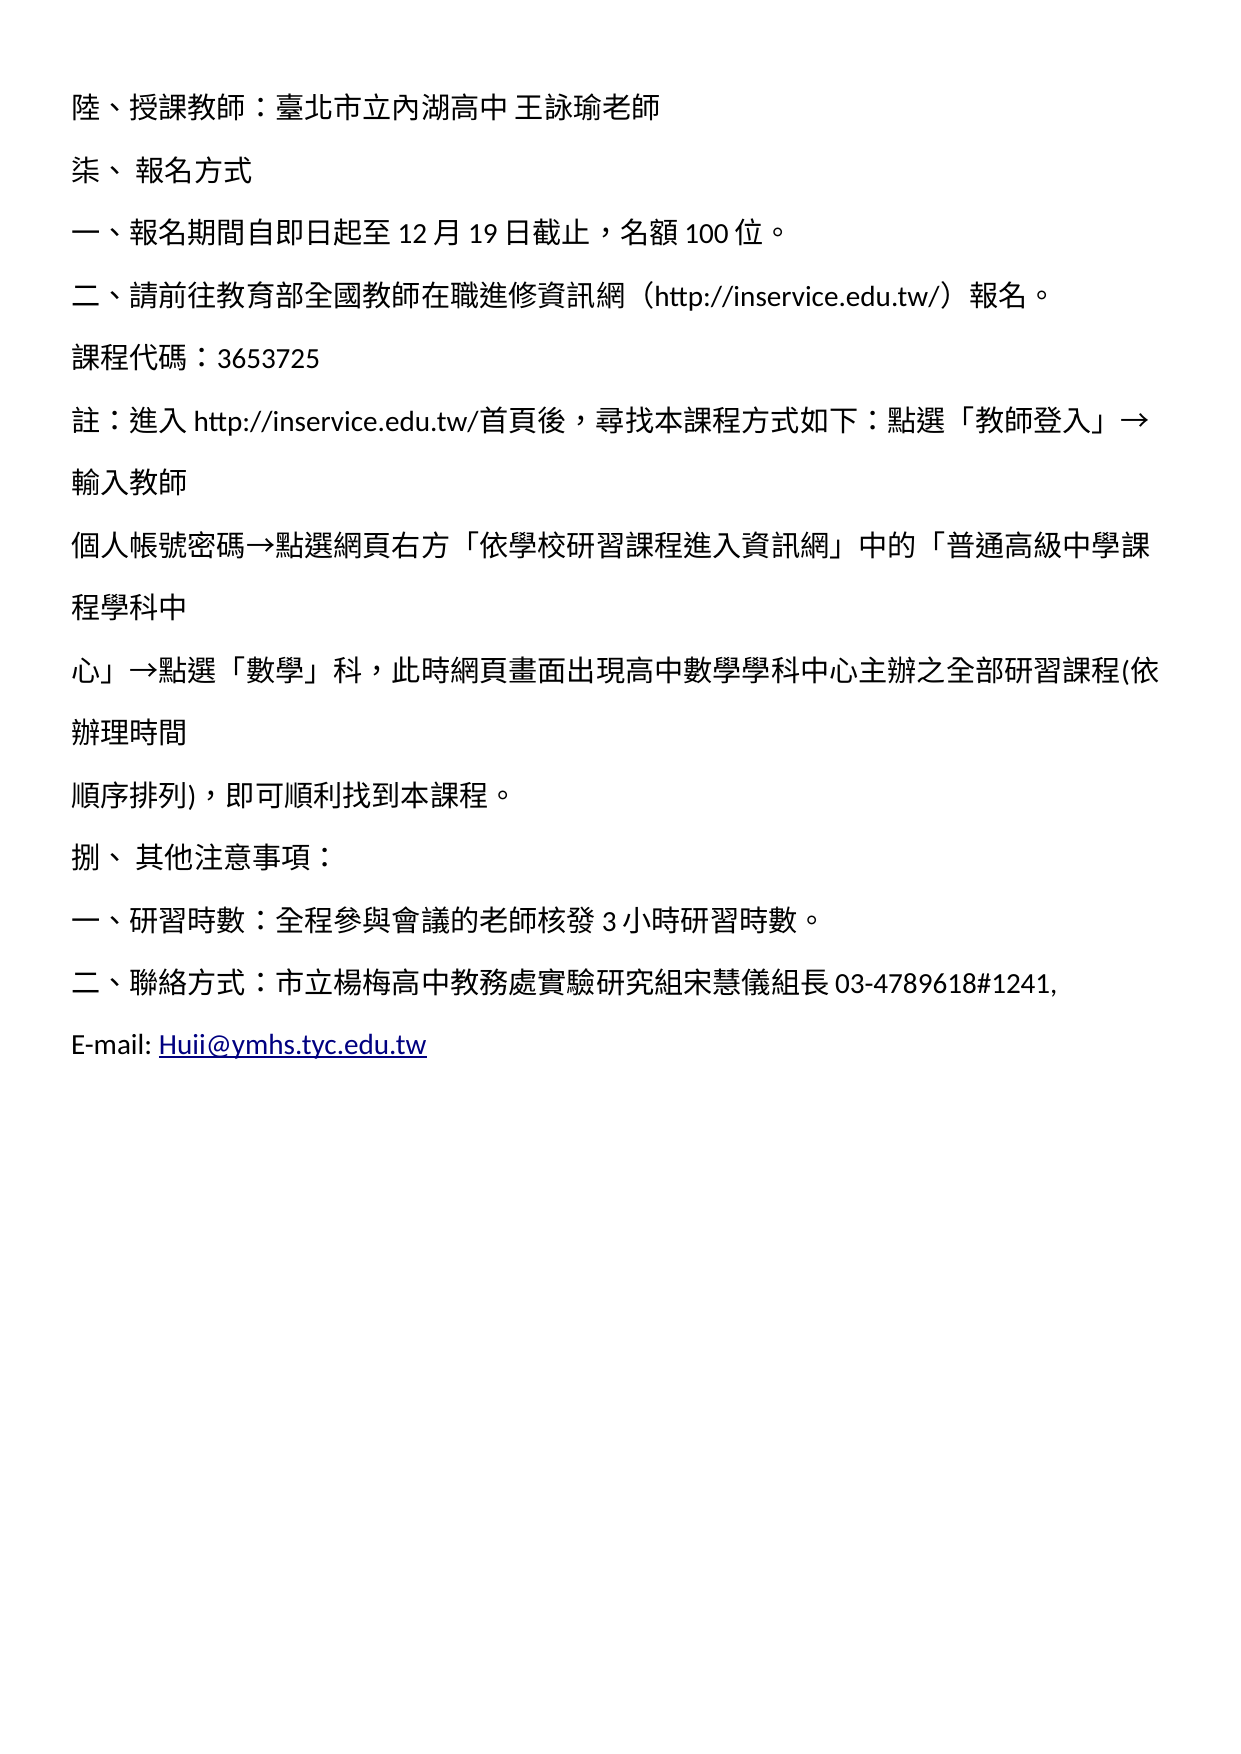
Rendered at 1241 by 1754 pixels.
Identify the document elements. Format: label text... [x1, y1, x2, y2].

text 一、研習時數：全程參與會議的老師核發3小時研習時數。 [71, 877, 1169, 939]
text 捌、 其他注意事項： [71, 814, 1169, 877]
text 課程代碼：3653725 [71, 314, 1169, 377]
text 順序排列)，即可順利找到本課程。 [71, 752, 1169, 814]
text 個人帳號密碼→點選網頁右方「依學校研習課程進入資訊網」中的「普通高級中學課程學科中 [71, 502, 1169, 627]
text E-mail: Huii@ymhs.tyc.edu.tw [71, 1002, 1169, 1064]
text 一、報名期間自即日起至12月19日截止，名額100位。 [71, 189, 1169, 252]
text 二、請前往教育部全國教師在職進修資訊網（http://inservice.edu.tw/）報名。 [71, 252, 1169, 314]
text 陸、授課教師：臺北市立內湖高中 王詠瑜老師 [71, 64, 1169, 127]
text 註：進入http://inservice.edu.tw/首頁後，尋找本課程方式如下：點選「教師登入」→輸入教師 [71, 377, 1169, 502]
text 心」→點選「數學」科，此時網頁畫面出現高中數學學科中心主辦之全部研習課程(依辦理時間 [71, 627, 1169, 752]
text 二、聯絡方式：市立楊梅高中教務處實驗研究組宋慧儀組長03-4789618#1241, [71, 939, 1169, 1002]
text 柒、 報名方式 [71, 127, 1169, 189]
